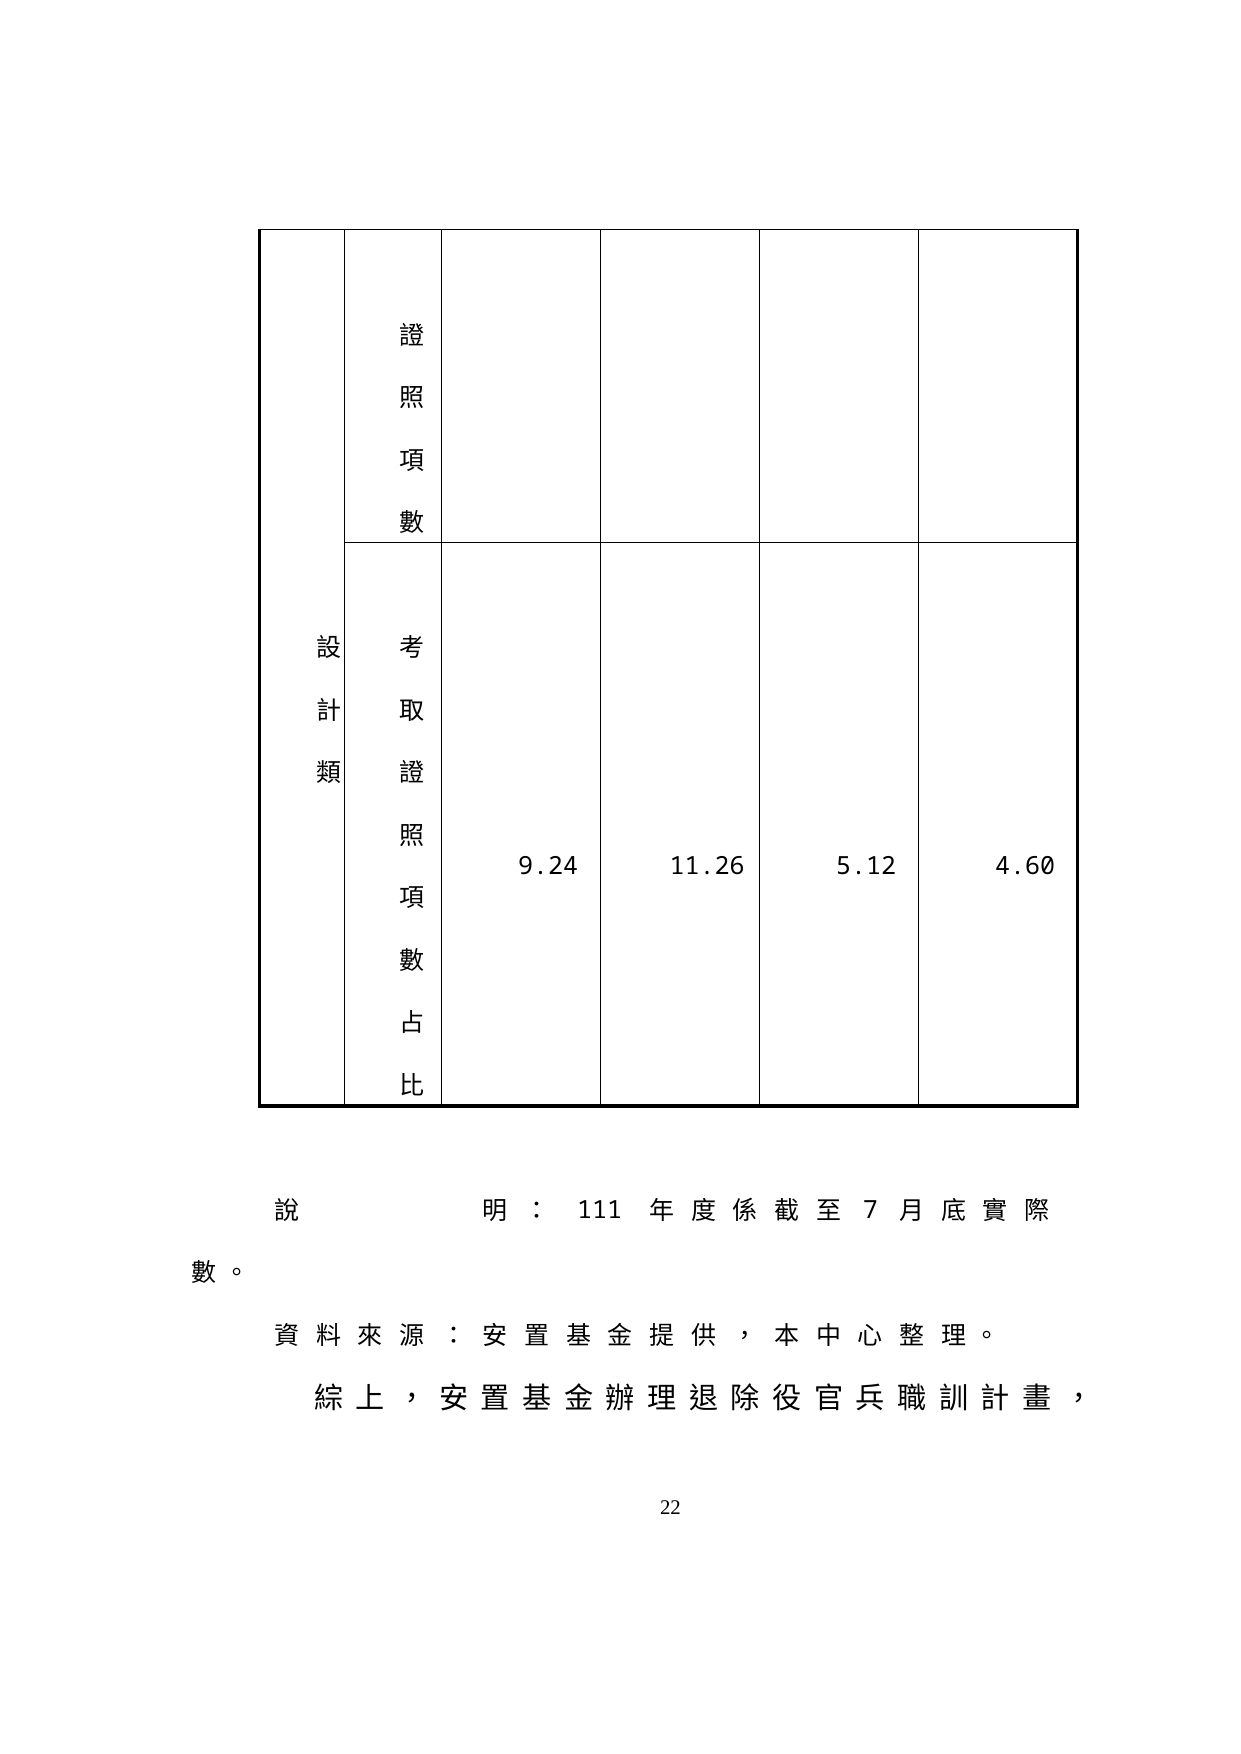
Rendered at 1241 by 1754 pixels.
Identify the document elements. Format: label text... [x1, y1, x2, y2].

table_cell 4.60 [919, 543, 1076, 1104]
text 綜上，安置基金辦理退除役官兵職訓計畫，其中自辦訓練部分，近年輔導參訓學員考取專業證照雖已獲致初步成果，惟由學員考取證照類別及平均每位學員考取證照項數可悉，部分類別之證照取得項數及其占比相對集中，學員職能發展略乏多元性，允宜鼓勵參訓學員發展第二專長，並取得相關專業證照，俾利提升退除役官兵之職場競爭力。 [242, 1354, 1058, 1417]
table_cell 考取證照項數占比 [345, 543, 441, 1104]
table_cell 9.24 [442, 543, 600, 1104]
table_cell [442, 230, 600, 542]
table_cell 證照項數 [345, 230, 441, 542]
text 資料來源：安置基金提供，本中心整理。 [183, 1292, 1058, 1354]
table_cell [919, 230, 1076, 542]
table_cell [760, 230, 918, 542]
table_cell 設計類 [261, 230, 344, 1104]
text 說 明：111年度係截至7月底實際數。 [183, 1167, 1058, 1292]
table_cell [601, 230, 759, 542]
table_cell 11.26 [601, 543, 759, 1104]
table_cell 5.12 [760, 543, 918, 1104]
